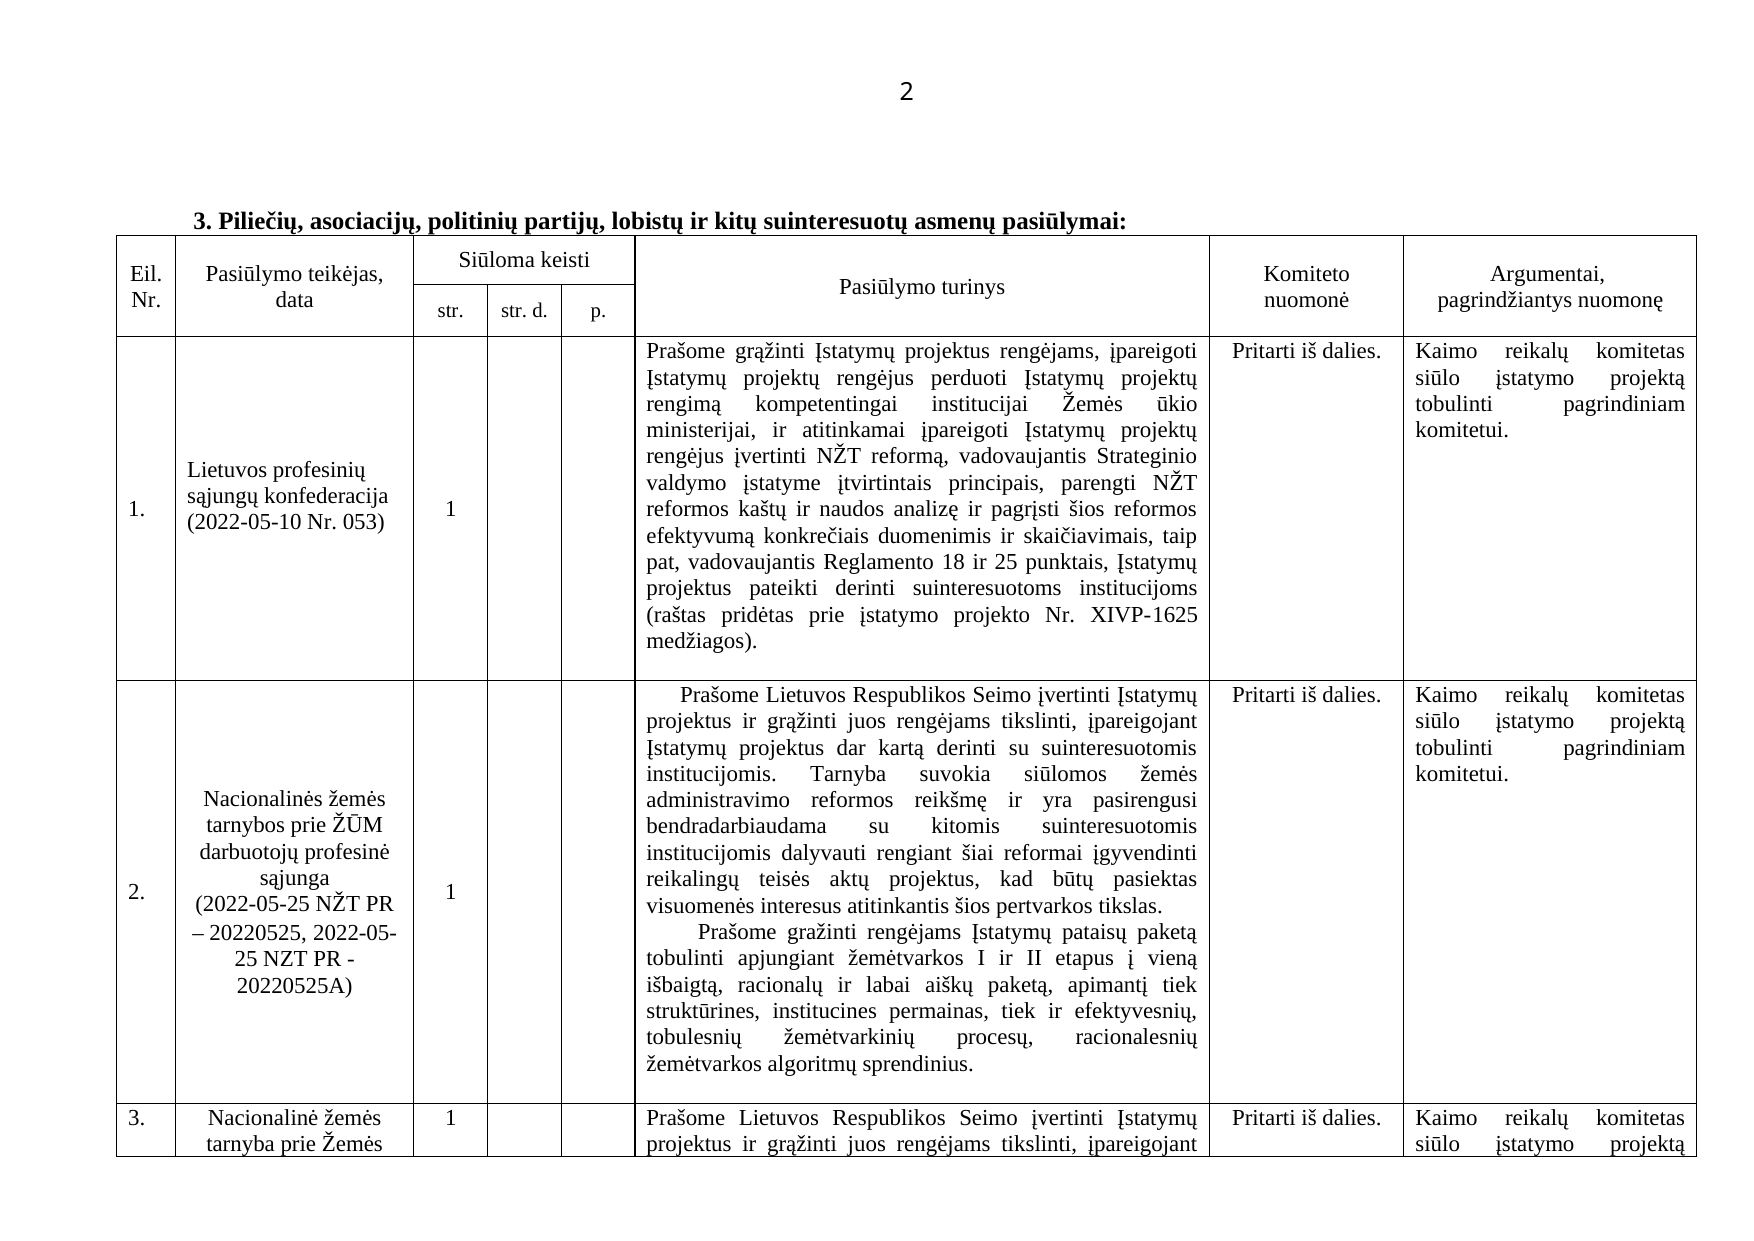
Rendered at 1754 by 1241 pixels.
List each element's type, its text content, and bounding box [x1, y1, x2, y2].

table_cell [488, 681, 561, 1102]
table_cell p. [562, 285, 634, 336]
table_cell 1 [414, 681, 487, 1102]
table_cell Lietuvos profesinių sąjungų konfederacija (2022-05-10 Nr. 053) [176, 337, 413, 680]
table_header Pasiūlymo teikėjas, data [176, 236, 413, 336]
table_cell Kaimo reikalų komitetas siūlo įstatymo projektą [1404, 1104, 1696, 1156]
table_cell Prašome Lietuvos Respublikos Seimo įvertinti Įstatymų projektus ir grąžinti juos rengėjams tikslinti, įpareigojant Įstatymų projektus dar kartą derinti su suinteresuotomis institucijomis. Tarnyba suvokia siūlomos žemės administravimo reformos reikšmę ir yra pasirengusi bendradarbiaudama su kitomis suinteresuotomis institucijomis dalyvauti rengiant šiai reformai įgyvendinti reikalingų teisės aktų projektus, kad būtų pasiektas visuomenės interesus atitinkantis šios pertvarkos tikslas. Prašome gražinti rengėjams Įstatymų pataisų paketą tobulinti apjungiant žemėtvarkos I ir II etapus į vieną išbaigtą, racionalų ir labai aiškų paketą, apimantį tiek struktūrines, institucines permainas, tiek ir efektyvesnių, tobulesnių žemėtvarkinių procesų, racionalesnių žemėtvarkos algoritmų sprendinius. [636, 681, 1209, 1102]
table_cell Pritarti iš dalies. [1210, 681, 1403, 1102]
table_cell [488, 337, 561, 680]
table_cell 2. [117, 681, 175, 1102]
table_cell [488, 1104, 561, 1156]
table_header Argumentai, pagrindžiantys nuomonę [1404, 236, 1696, 336]
table_cell 1 [414, 1104, 487, 1156]
table_cell [562, 681, 634, 1102]
table_cell Nacionalinės žemės tarnybos prie ŽŪM darbuotojų profesinė sąjunga (2022-05-25 NŽT PR – 20220525, 2022-05-25 NZT PR - 20220525A) [176, 681, 413, 1102]
table_cell 3. [117, 1104, 175, 1156]
table_cell Kaimo reikalų komitetas siūlo įstatymo projektą tobulinti pagrindiniam komitetui. [1404, 681, 1696, 1102]
table_cell 1 [414, 337, 487, 680]
table_header Pasiūlymo turinys [636, 236, 1209, 336]
table_cell str. [414, 285, 487, 336]
subtitle 3. Piliečių, asociacijų, politinių partijų, lobistų ir kitų suinteresuotų asmenų pasiūlymai: [118, 206, 1695, 235]
table_cell Prašome Lietuvos Respublikos Seimo įvertinti Įstatymų projektus ir grąžinti juos rengėjams tikslinti, įpareigojant [636, 1104, 1209, 1156]
table_cell Nacionalinė žemės tarnyba prie Žemės [176, 1104, 413, 1156]
table_cell 1. [117, 337, 175, 680]
table_header Komiteto nuomonė [1210, 236, 1403, 336]
table_cell str. d. [488, 285, 561, 336]
table_cell [562, 337, 634, 680]
table_cell Pritarti iš dalies. [1210, 1104, 1403, 1156]
table_cell [562, 1104, 634, 1156]
table_cell Kaimo reikalų komitetas siūlo įstatymo projektą tobulinti pagrindiniam komitetui. [1404, 337, 1696, 680]
table_header Siūloma keisti [414, 236, 634, 284]
table_header Eil. Nr. [117, 236, 175, 336]
table_cell Prašome grąžinti Įstatymų projektus rengėjams, įpareigoti Įstatymų projektų rengėjus perduoti Įstatymų projektų rengimą kompetentingai institucijai Žemės ūkio ministerijai, ir atitinkamai įpareigoti Įstatymų projektų rengėjus įvertinti NŽT reformą, vadovaujantis Strateginio valdymo įstatyme įtvirtintais principais, parengti NŽT reformos kaštų ir naudos analizę ir pagrįsti šios reformos efektyvumą konkrečiais duomenimis ir skaičiavimais, taip pat, vadovaujantis Reglamento 18 ir 25 punktais, Įstatymų projektus pateikti derinti suinteresuotoms institucijoms (raštas pridėtas prie įstatymo projekto Nr. XIVP-1625 medžiagos). [636, 337, 1209, 680]
table_cell Pritarti iš dalies. [1210, 337, 1403, 680]
